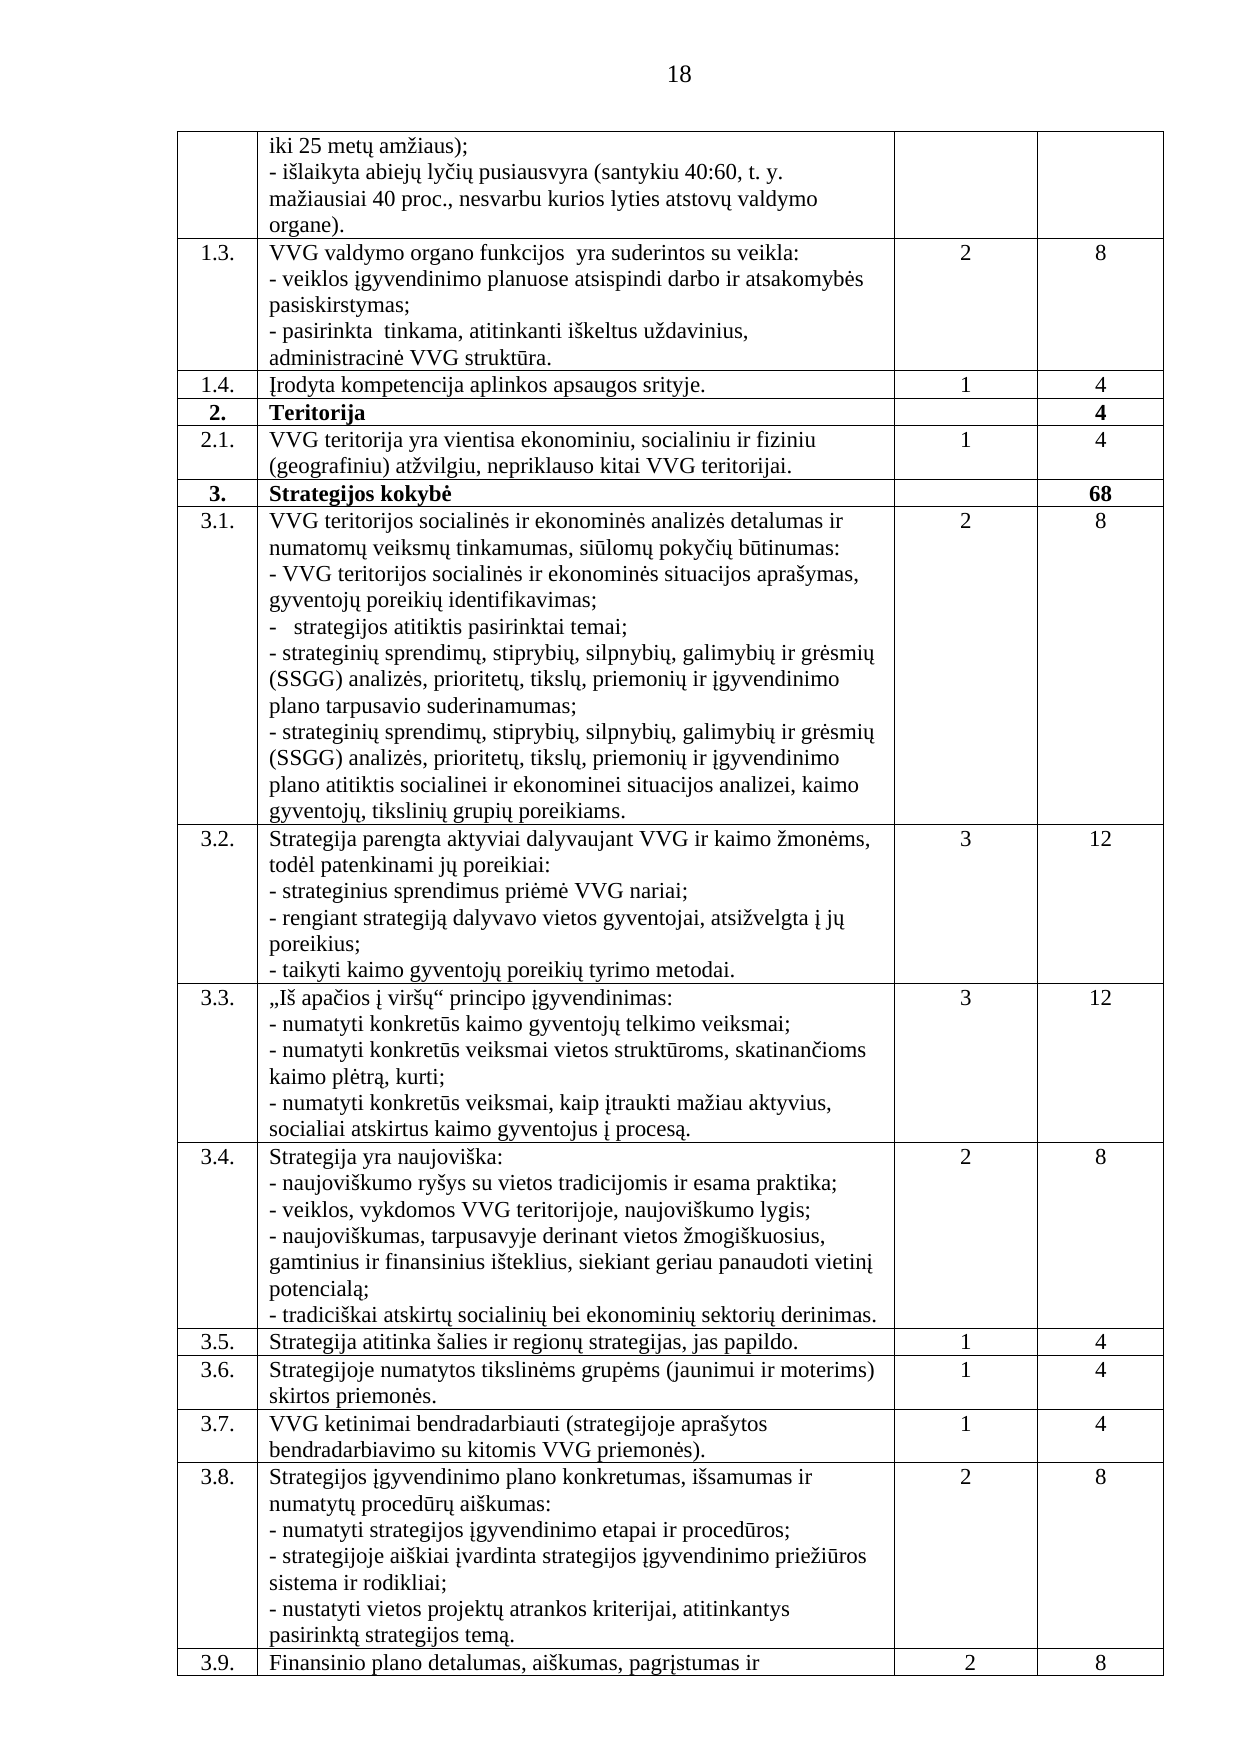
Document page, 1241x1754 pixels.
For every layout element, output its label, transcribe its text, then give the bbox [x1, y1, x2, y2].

table_cell Strategija parengta aktyviai dalyvaujant VVG ir kaimo žmonėms, todėl patenkinami jų poreikiai: - strateginius sprendimus priėmė VVG nariai; - rengiant strategiją dalyvavo vietos gyventojai, atsižvelgta į jų poreikius; - taikyti kaimo gyventojų poreikių tyrimo metodai. [258, 825, 894, 983]
table_cell 3.5. [178, 1329, 257, 1355]
table_cell 3.7. [178, 1410, 257, 1462]
table_cell VVG ketinimai bendradarbiauti (strategijoje aprašytos bendradarbiavimo su kitomis VVG priemonės). [258, 1410, 894, 1462]
table_cell 1 [895, 1329, 1037, 1355]
table_cell 8 [1038, 507, 1163, 823]
table_cell 4 [1038, 371, 1163, 398]
table_cell 1 [895, 371, 1037, 398]
table_cell 4 [1038, 1410, 1163, 1462]
table_cell Strategijos įgyvendinimo plano konkretumas, išsamumas ir numatytų procedūrų aiškumas: - numatyti strategijos įgyvendinimo etapai ir procedūros; - strategijoje aiškiai įvardinta strategijos įgyvendinimo priežiūros sistema ir rodikliai; - nustatyti vietos projektų atrankos kriterijai, atitinkantys pasirinktą strategijos temą. [258, 1463, 894, 1648]
table_cell 1 [895, 1410, 1037, 1462]
table_cell „Iš apačios į viršų“ principo įgyvendinimas: - numatyti konkretūs kaimo gyventojų telkimo veiksmai; - numatyti konkretūs veiksmai vietos struktūroms, skatinančioms kaimo plėtrą, kurti; - numatyti konkretūs veiksmai, kaip įtraukti mažiau aktyvius, socialiai atskirtus kaimo gyventojus į procesą. [258, 984, 894, 1142]
table_cell 2 [895, 1143, 1037, 1327]
table_cell 4 [1038, 1329, 1163, 1355]
table_cell 3 [895, 984, 1037, 1142]
table_cell Finansinio plano detalumas, aiškumas, pagrįstumas ir [258, 1649, 894, 1675]
table_cell 68 [1038, 480, 1163, 506]
table_cell 12 [1038, 825, 1163, 983]
table_cell 3.8. [178, 1463, 257, 1648]
table_cell 1 [895, 1356, 1037, 1408]
table_cell VVG teritorija yra vientisa ekonominiu, socialiniu ir fiziniu (geografiniu) atžvilgiu, nepriklauso kitai VVG teritorijai. [258, 426, 894, 479]
table_cell Strategijos kokybė [258, 480, 894, 506]
table_cell Strategijoje numatytos tikslinėms grupėms (jaunimui ir moterims) skirtos priemonės. [258, 1356, 894, 1408]
table_cell 3. [178, 480, 257, 506]
table_cell [895, 132, 1037, 237]
table_cell 8 [1038, 1463, 1163, 1648]
table_cell 3.3. [178, 984, 257, 1142]
table_cell 3.4. [178, 1143, 257, 1327]
table_cell Teritorija [258, 399, 894, 425]
table_cell 8 [1038, 239, 1163, 370]
table_cell VVG valdymo organo funkcijos yra suderintos su veikla: - veiklos įgyvendinimo planuose atsispindi darbo ir atsakomybės pasiskirstymas; - pasirinkta tinkama, atitinkanti iškeltus uždavinius, administracinė VVG struktūra. [258, 239, 894, 370]
table_cell 1.4. [178, 371, 257, 398]
table_cell 4 [1038, 399, 1163, 425]
table_cell 3.1. [178, 507, 257, 823]
table_cell 2.1. [178, 426, 257, 479]
table_cell 4 [1038, 1356, 1163, 1408]
table_cell [895, 480, 1037, 506]
table_cell 3.2. [178, 825, 257, 983]
table_cell 12 [1038, 984, 1163, 1142]
table_cell 4 [1038, 426, 1163, 479]
table_cell 2 [895, 1649, 1037, 1675]
table_cell VVG teritorijos socialinės ir ekonominės analizės detalumas ir numatomų veiksmų tinkamumas, siūlomų pokyčių būtinumas: - VVG teritorijos socialinės ir ekonominės situacijos aprašymas, gyventojų poreikių identifikavimas; - strategijos atitiktis pasirinktai temai; - strateginių sprendimų, stiprybių, silpnybių, galimybių ir grėsmių (SSGG) analizės, prioritetų, tikslų, priemonių ir įgyvendinimo plano tarpusavio suderinamumas; - strateginių sprendimų, stiprybių, silpnybių, galimybių ir grėsmių (SSGG) analizės, prioritetų, tikslų, priemonių ir įgyvendinimo plano atitiktis socialinei ir ekonominei situacijos analizei, kaimo gyventojų, tikslinių grupių poreikiams. [258, 507, 894, 823]
table_cell 3.9. [178, 1649, 257, 1675]
table_cell 2 [895, 1463, 1037, 1648]
table_cell 3 [895, 825, 1037, 983]
table_cell Strategija yra naujoviška: - naujoviškumo ryšys su vietos tradicijomis ir esama praktika; - veiklos, vykdomos VVG teritorijoje, naujoviškumo lygis; - naujoviškumas, tarpusavyje derinant vietos žmogiškuosius, gamtinius ir finansinius išteklius, siekiant geriau panaudoti vietinį potencialą; - tradiciškai atskirtų socialinių bei ekonominių sektorių derinimas. [258, 1143, 894, 1327]
table_cell Strategija atitinka šalies ir regionų strategijas, jas papildo. [258, 1329, 894, 1355]
table_cell iki 25 metų amžiaus); - išlaikyta abiejų lyčių pusiausvyra (santykiu 40:60, t. y. mažiausiai 40 proc., nesvarbu kurios lyties atstovų valdymo organe). [258, 132, 894, 237]
table_cell 8 [1038, 1649, 1163, 1675]
table_cell 2 [895, 507, 1037, 823]
table_cell 1 [895, 426, 1037, 479]
table_cell 8 [1038, 1143, 1163, 1327]
table_cell [895, 399, 1037, 425]
table_cell 1.3. [178, 239, 257, 370]
table_cell Įrodyta kompetencija aplinkos apsaugos srityje. [258, 371, 894, 398]
table_cell 2. [178, 399, 257, 425]
table_cell 2 [895, 239, 1037, 370]
table_cell 3.6. [178, 1356, 257, 1408]
table_cell [178, 132, 257, 237]
table_cell [1038, 132, 1163, 237]
